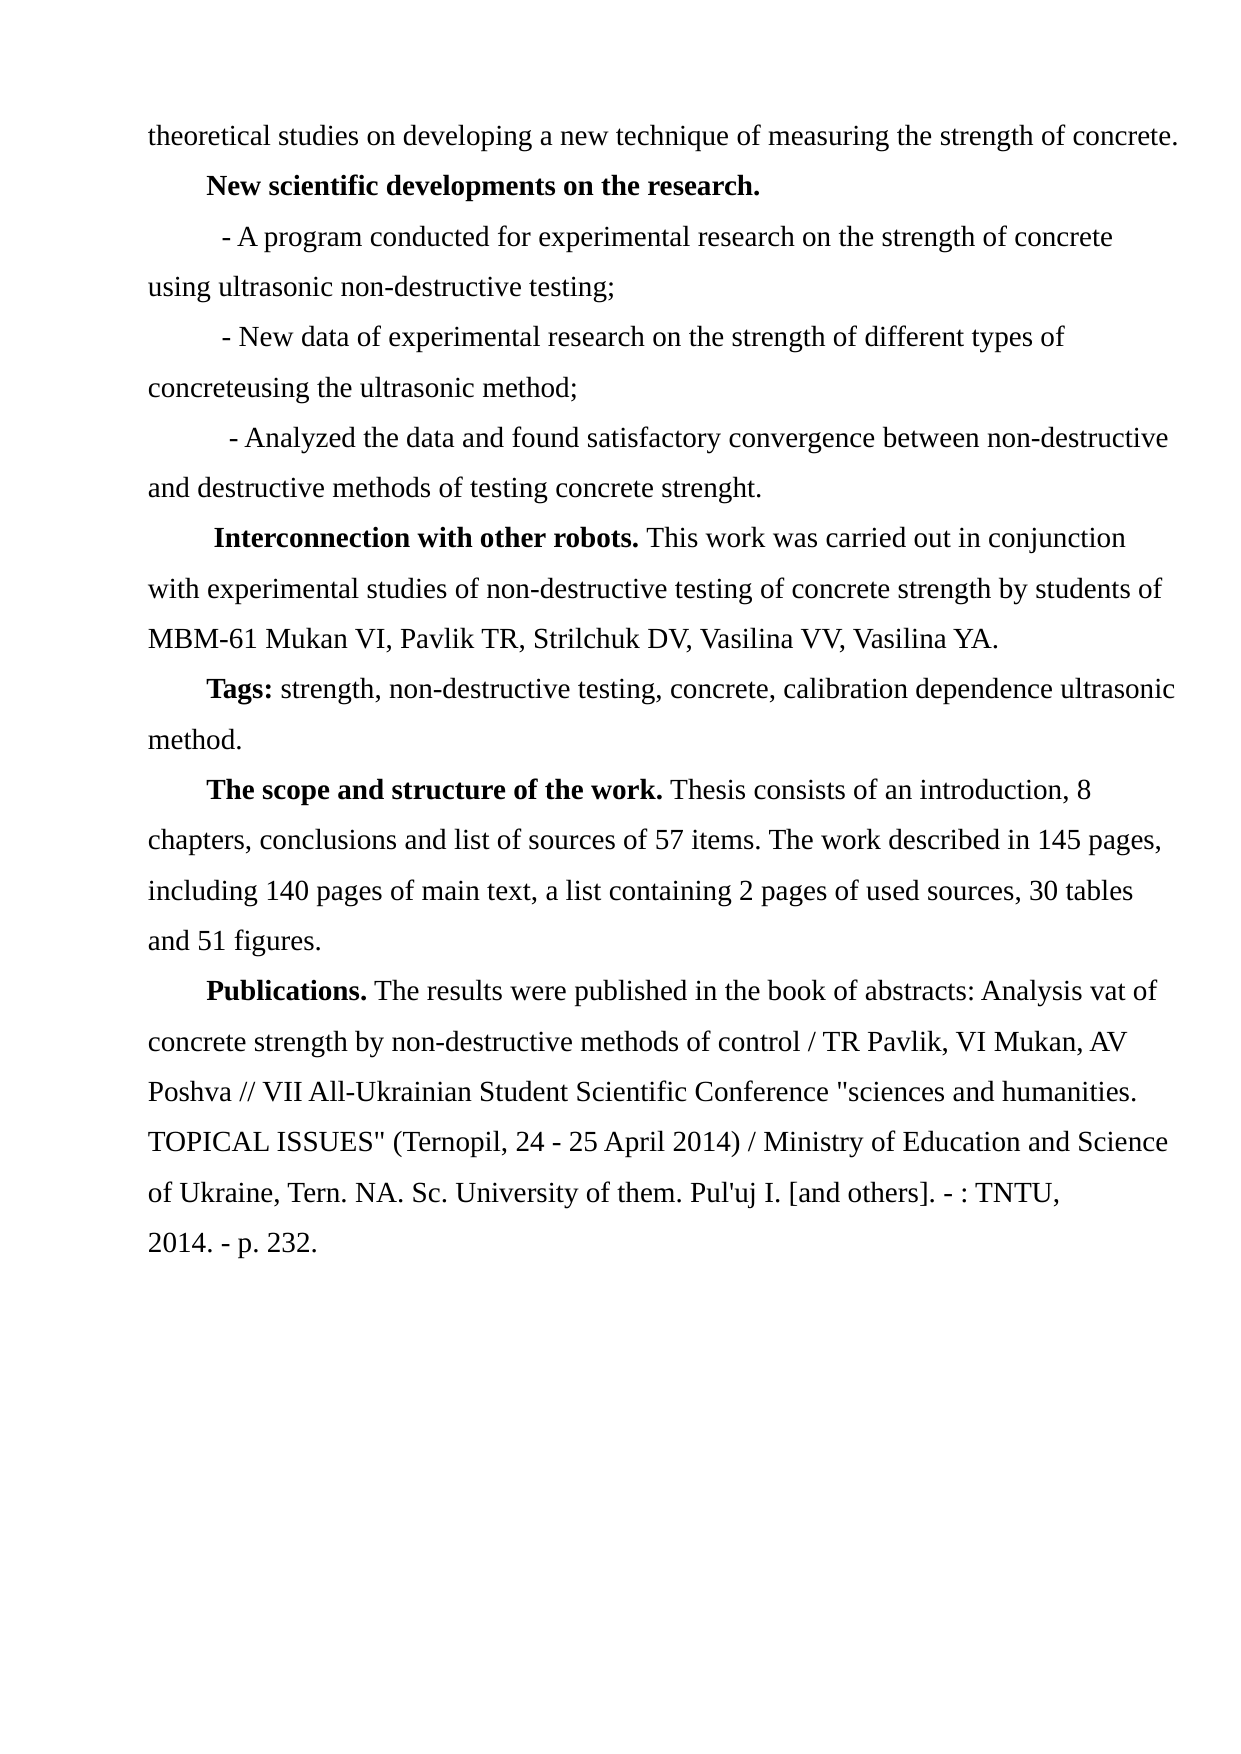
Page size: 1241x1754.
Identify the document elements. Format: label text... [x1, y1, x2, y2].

text - New data of experimental research on the strength of different types of concreteusing the ultrasonic method; [148, 319, 1181, 403]
text - Analyzed the data and found satisfactory convergence between non-destructive and destructive methods of testing concrete strenght. Interconnection with other robots. This work was carried out in conjunction with experimental studies of non-destructive testing of concrete strength by students of MBM-61 Mukan VI, Pavlik TR, Strilchuk DV, Vasilina VV, Vasilina YA. Tags: strength, non-destructive testing, concrete, calibration dependence ultrasonic method. The scope and structure of the work. Thesis consists of an introduction, 8 chapters, conclusions and list of sources of 57 items. The work described in 145 pages, including 140 pages of main text, a list containing 2 pages of used sources, 30 tables and 51 figures. Publications. The results were published in the book of abstracts: Analysis vat of concrete strength by non-destructive methods of control / TR Pavlik, VI Mukan, AV Poshva // VII All-Ukrainian Student Scientific Conference "sciences and humanities. TOPICAL ISSUES" (Ternopil, 24 - 25 April 2014) / Ministry of Education and Science of Ukraine, Tern. NA. Sc. University of them. Pul'uj I. [and others]. - : TNTU, [148, 420, 1181, 1208]
text 2014. - p. 232. [148, 1225, 1181, 1460]
text theoretical studies on developing a new technique of measuring the strength of concrete. New scientific developments on the research. [148, 118, 1181, 202]
text - A program conducted for experimental research on the strength of concrete using ultrasonic non-destructive testing; [148, 219, 1181, 303]
